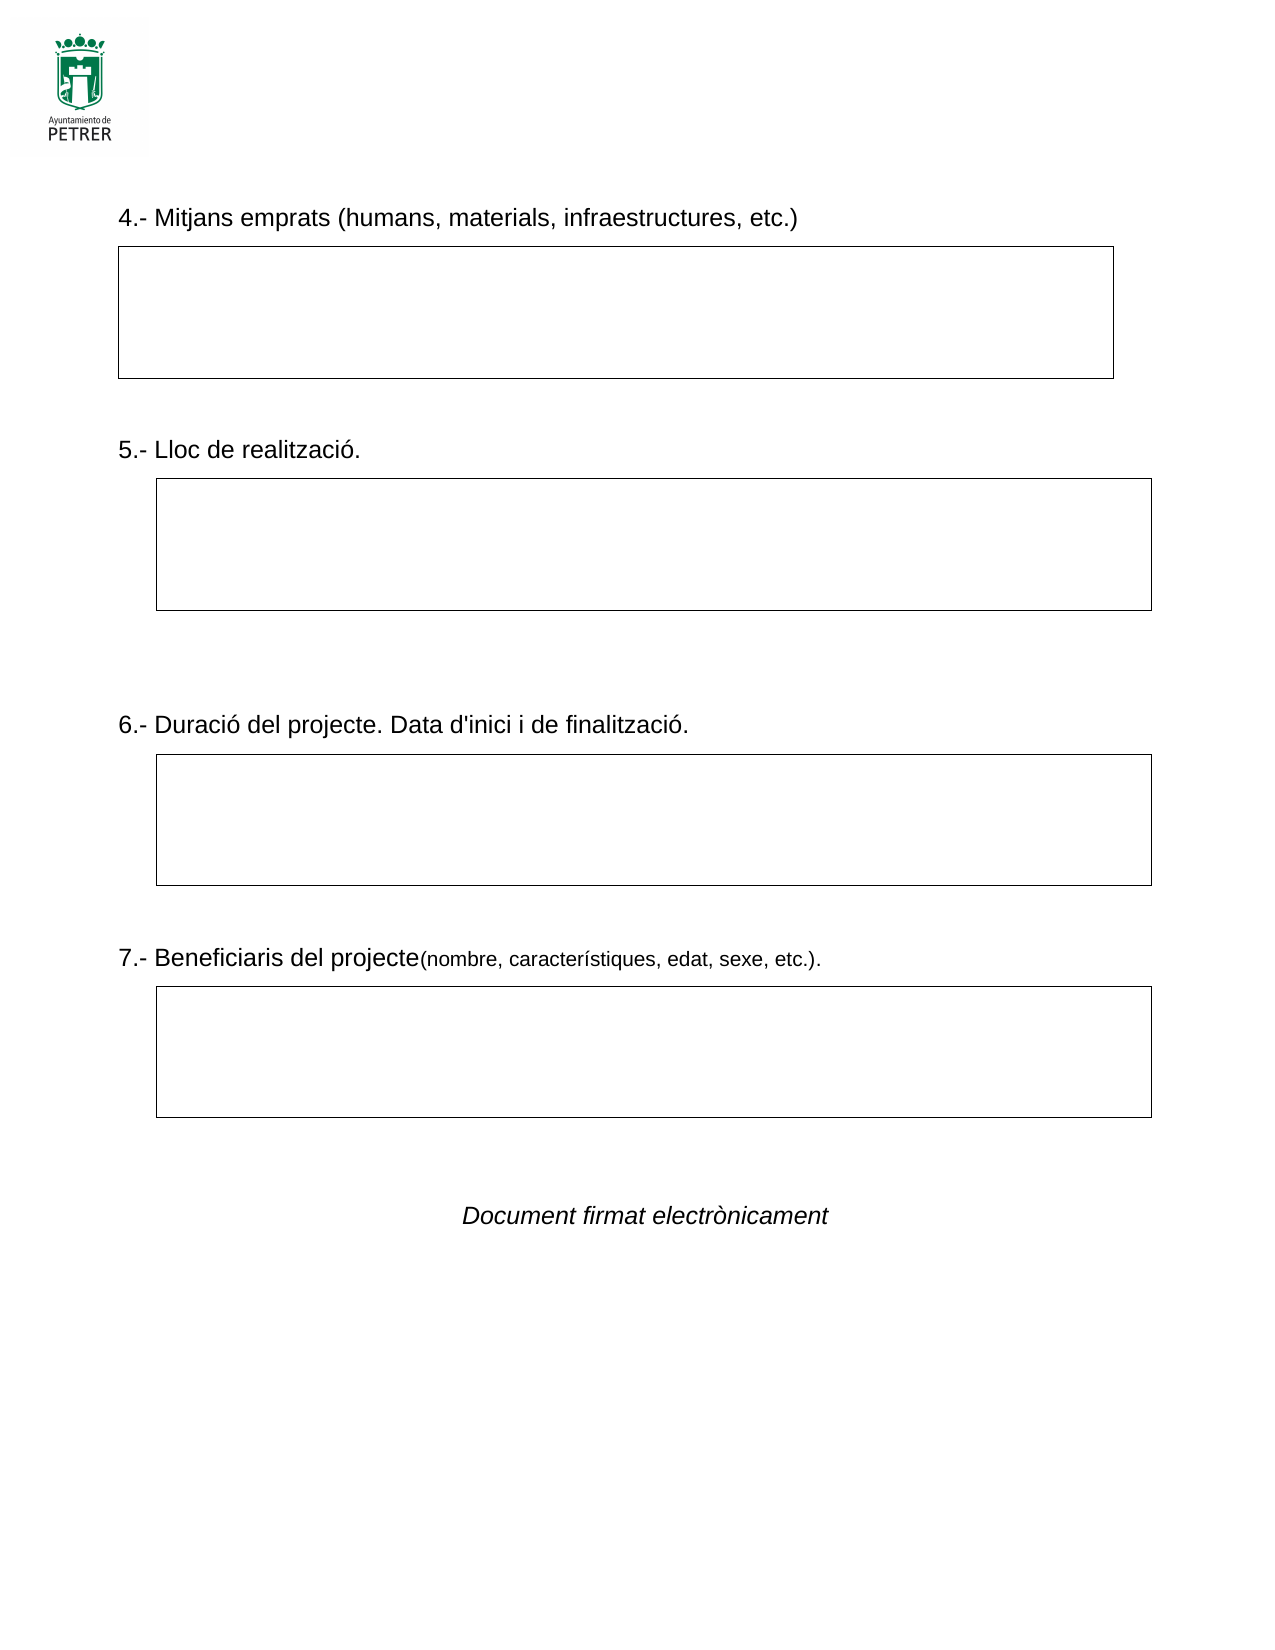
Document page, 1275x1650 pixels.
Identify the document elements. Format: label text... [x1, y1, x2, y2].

list Document firmat electrònicament [118, 1201, 1175, 1229]
text 7.- Beneficiaris del projecte(nombre, característiques, edat, sexe, etc.). [118, 942, 1175, 971]
picture [10, 17, 149, 157]
text 5.- Lloc de realització. [118, 435, 1175, 464]
text 4.- Mitjans emprats (humans, materials, infraestructures, etc.) [118, 203, 1175, 232]
text 6.- Duració del projecte. Data d'inici i de finalització. [118, 711, 1175, 739]
